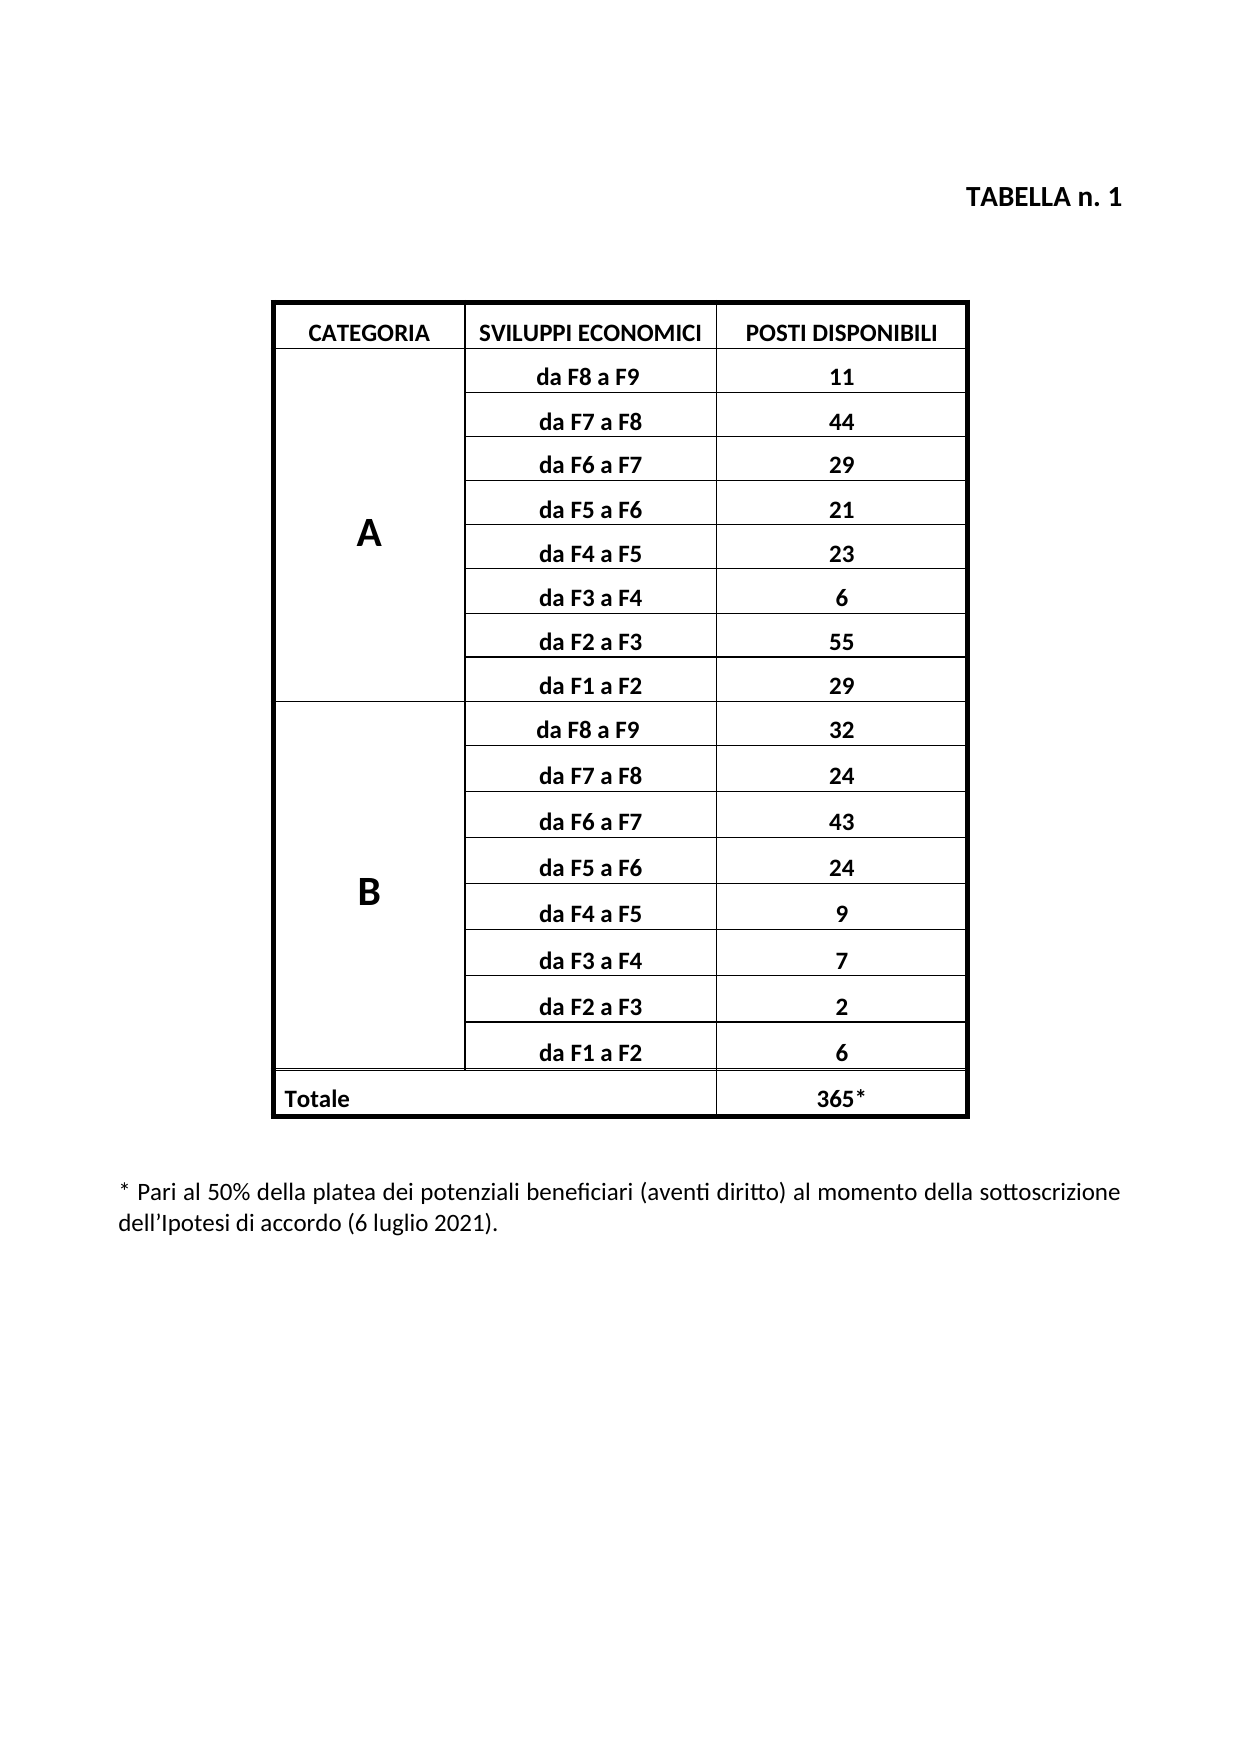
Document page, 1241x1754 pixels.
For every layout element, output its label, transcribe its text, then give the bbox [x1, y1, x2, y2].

table_cell da F2 a F3 [466, 976, 716, 1021]
table_cell da F3 a F4 [466, 569, 716, 612]
table_cell da F7 a F8 [466, 746, 716, 791]
table_cell da F8 a F9 [466, 349, 716, 392]
table_cell Totale [276, 1071, 716, 1114]
table_cell 365* [717, 1071, 965, 1114]
table_cell da F4 a F5 [466, 884, 716, 929]
table_cell 6 [717, 569, 965, 612]
table_cell 24 [717, 746, 965, 791]
table_cell B [276, 702, 464, 1068]
table_cell 6 [717, 1023, 965, 1068]
table_cell da F5 a F6 [466, 481, 716, 524]
table_cell da F4 a F5 [466, 525, 716, 568]
table_header SVILUPPI ECONOMICI [466, 305, 716, 348]
table_cell da F2 a F3 [466, 614, 716, 656]
table_cell da F6 a F7 [466, 792, 716, 837]
text * Pari al 50% della platea dei potenziali beneficiari (aventi diritto) al momento della sottoscrizione dell’Ipotesi di accordo (6 luglio 2021). [118, 1176, 1122, 1237]
table_cell 55 [717, 614, 965, 656]
table_cell 23 [717, 525, 965, 568]
table_cell 7 [717, 930, 965, 975]
table_cell 44 [717, 393, 965, 436]
table_cell 32 [717, 702, 965, 744]
table_header POSTI DISPONIBILI [717, 305, 965, 348]
table_cell da F1 a F2 [466, 658, 716, 701]
table_cell 29 [717, 437, 965, 480]
text TABELLA n. 1 [118, 178, 1122, 214]
table_header CATEGORIA [276, 305, 464, 348]
table_cell da F6 a F7 [466, 437, 716, 480]
table_cell 9 [717, 884, 965, 929]
table_cell da F8 a F9 [466, 702, 716, 744]
table_cell da F5 a F6 [466, 838, 716, 883]
table_cell 24 [717, 838, 965, 883]
table_cell 43 [717, 792, 965, 837]
table_cell da F1 a F2 [466, 1023, 716, 1068]
table_cell 2 [717, 976, 965, 1021]
table_cell A [276, 349, 464, 701]
table_cell 11 [717, 349, 965, 392]
table_cell 29 [717, 658, 965, 701]
table_cell da F7 a F8 [466, 393, 716, 436]
table_cell da F3 a F4 [466, 930, 716, 975]
table_cell 21 [717, 481, 965, 524]
